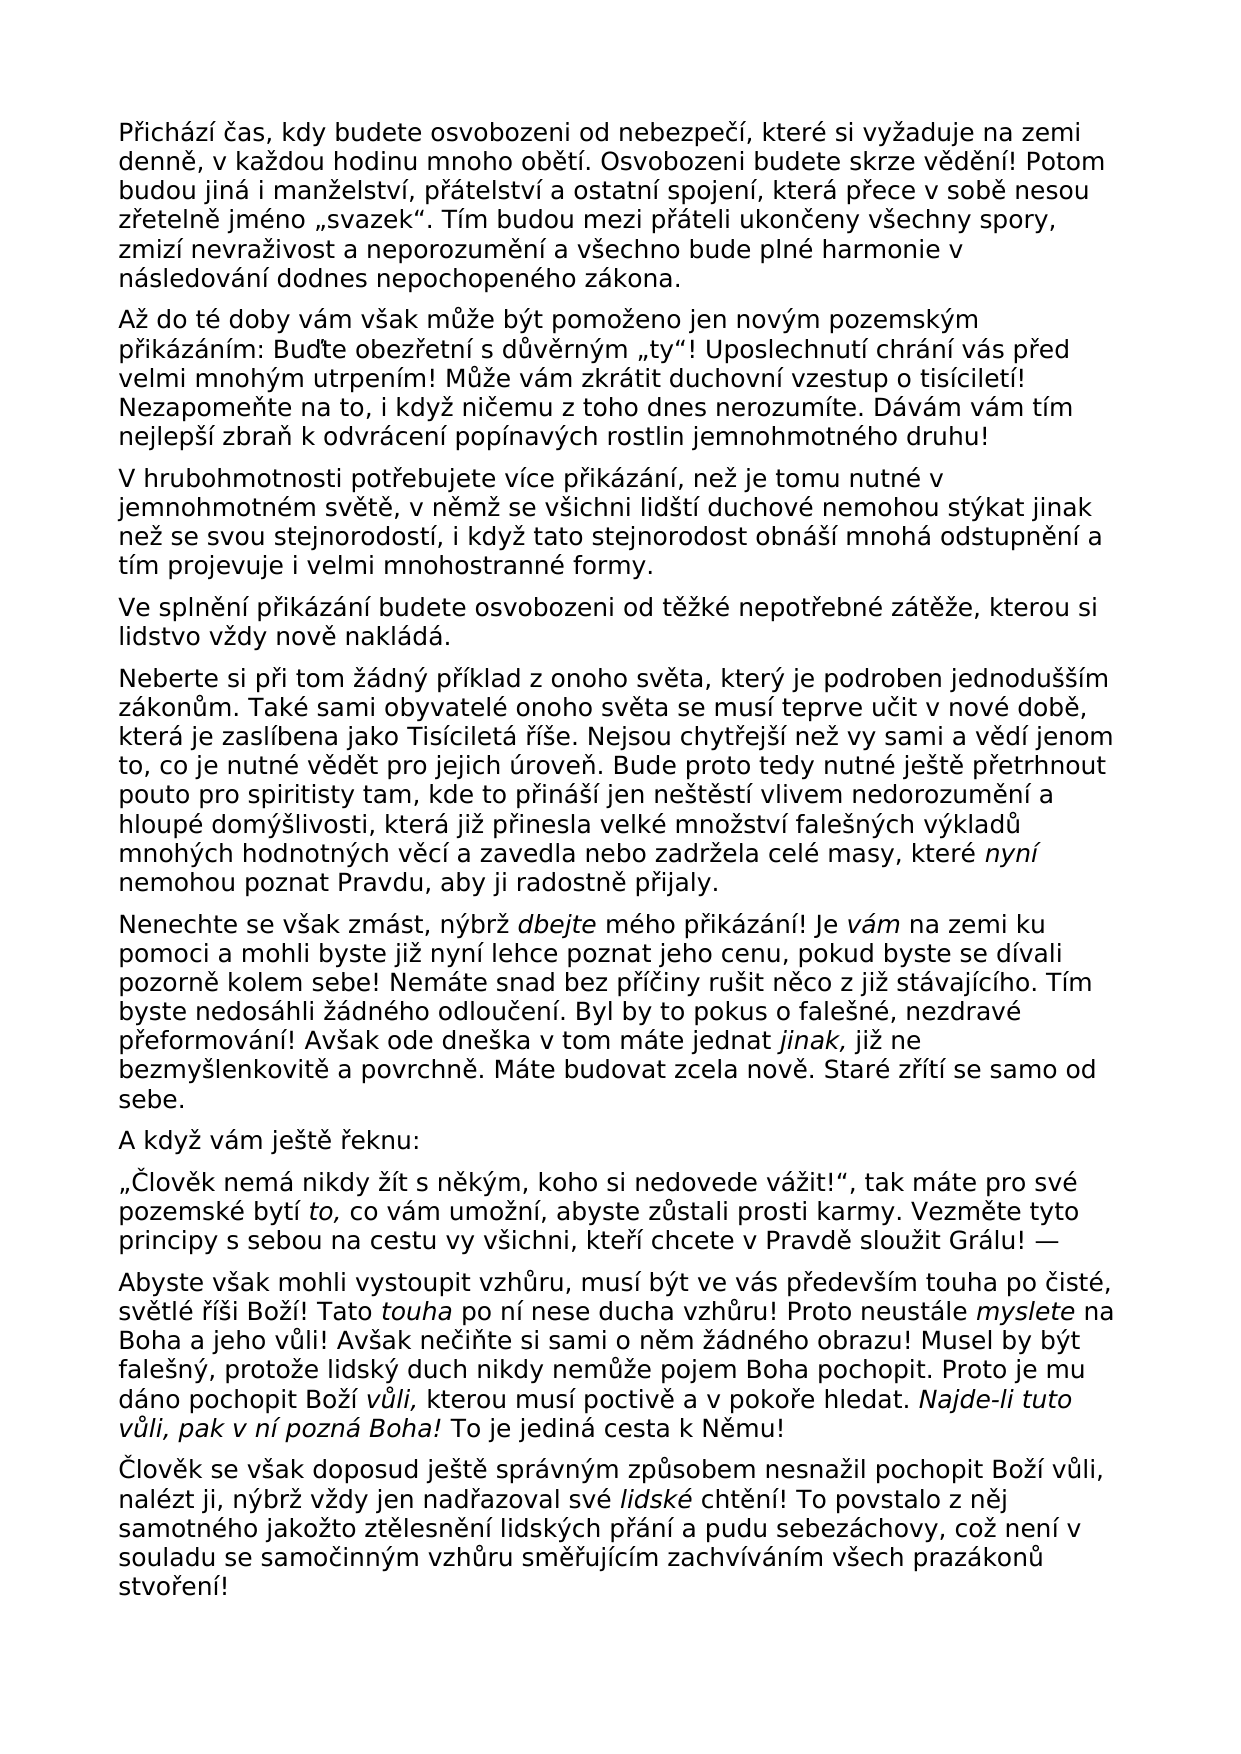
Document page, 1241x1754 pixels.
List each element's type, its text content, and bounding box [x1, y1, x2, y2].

text A když vám ještě řeknu: [118, 1126, 1122, 1156]
text Ve splnění přikázání budete osvobozeni od těžké nepotřebné zátěže, kterou si lidstvo vždy nově nakládá. [118, 593, 1122, 651]
text Až do té doby vám však může být pomoženo jen novým pozemským přikázáním: Buďte obezřetní s důvěrným „ty“! Uposlechnutí chrání vás před velmi mnohým utrpením! Může vám zkrátit duchovní vzestup o tisíciletí! Nezapomeňte na to, i když ničemu z toho dnes nerozumíte. Dávám vám tím nejlepší zbraň k odvrácení popínavých rostlin jemnohmotného druhu! [118, 306, 1122, 451]
text V hrubohmotnosti potřebujete více přikázání, než je tomu nutné v jemnohmotném světě, v němž se všichni lidští duchové nemohou stýkat jinak než se svou stejnorodostí, i když tato stejnorodost obnáší mnohá odstupnění a tím projevuje i velmi mnohostranné formy. [118, 464, 1122, 581]
text „Člověk nemá nikdy žít s někým, koho si nedovede vážit!“, tak máte pro své pozemské bytí to, co vám umožní, abyste zůstali prosti karmy. Vezměte tyto principy s sebou na cestu vy všichni, kteří chcete v Pravdě sloužit Grálu! — [118, 1168, 1122, 1256]
text Člověk se však doposud ještě správným způsobem nesnažil pochopit Boží vůli, nalézt ji, nýbrž vždy jen nadřazoval své lidské chtění! To povstalo z něj samotného jakožto ztělesnění lidských přání a pudu sebezáchovy, což není v souladu se samočinným vzhůru směřujícím zachvíváním všech prazákonů stvoření! [118, 1456, 1122, 1601]
text Abyste však mohli vystoupit vzhůru, musí být ve vás především touha po čisté, světlé říši Boží! Tato touha po ní nese ducha vzhůru! Proto neustále myslete na Boha a jeho vůli! Avšak nečiňte si sami o něm žádného obrazu! Musel by být falešný, protože lidský duch nikdy nemůže pojem Boha pochopit. Proto je mu dáno pochopit Boží vůli, kterou musí poctivě a v pokoře hledat. Najde-li tuto vůli, pak v ní pozná Boha! To je jediná cesta k Němu! [118, 1268, 1122, 1443]
text Nenechte se však zmást, nýbrž dbejte mého přikázání! Je vám na zemi ku pomoci a mohli byste již nyní lehce poznat jeho cenu, pokud byste se dívali pozorně kolem sebe! Nemáte snad bez příčiny rušit něco z již stávajícího. Tím byste nedosáhli žádného odloučení. Byl by to pokus o falešné, nezdravé přeformování! Avšak ode dneška v tom máte jednat jinak, již ne bezmyšlenkovitě a povrchně. Máte budovat zcela nově. Staré zřítí se samo od sebe. [118, 910, 1122, 1114]
text Přichází čas, kdy budete osvobozeni od nebezpečí, které si vyžaduje na zemi denně, v každou hodinu mnoho obětí. Osvobozeni budete skrze vědění! Potom budou jiná i manželství, přátelství a ostatní spojení, která přece v sobě nesou zřetelně jméno „svazek“. Tím budou mezi přáteli ukončeny všechny spory, zmizí nevraživost a neporozumění a všechno bude plné harmonie v následování dodnes nepochopeného zákona. [118, 118, 1122, 293]
text Neberte si při tom žádný příklad z onoho světa, který je podroben jednodušším zákonům. Také sami obyvatelé onoho světa se musí teprve učit v nové době, která je zaslíbena jako Tisíciletá říše. Nejsou chytřejší než vy sami a vědí jenom to, co je nutné vědět pro jejich úroveň. Bude proto tedy nutné ještě přetrhnout pouto pro spiritisty tam, kde to přináší jen neštěstí vlivem nedorozumění a hloupé domýšlivosti, která již přinesla velké množství falešných výkladů mnohých hodnotných věcí a zavedla nebo zadržela celé masy, které nyní nemohou poznat Pravdu, aby ji radostně přijaly. [118, 664, 1122, 897]
